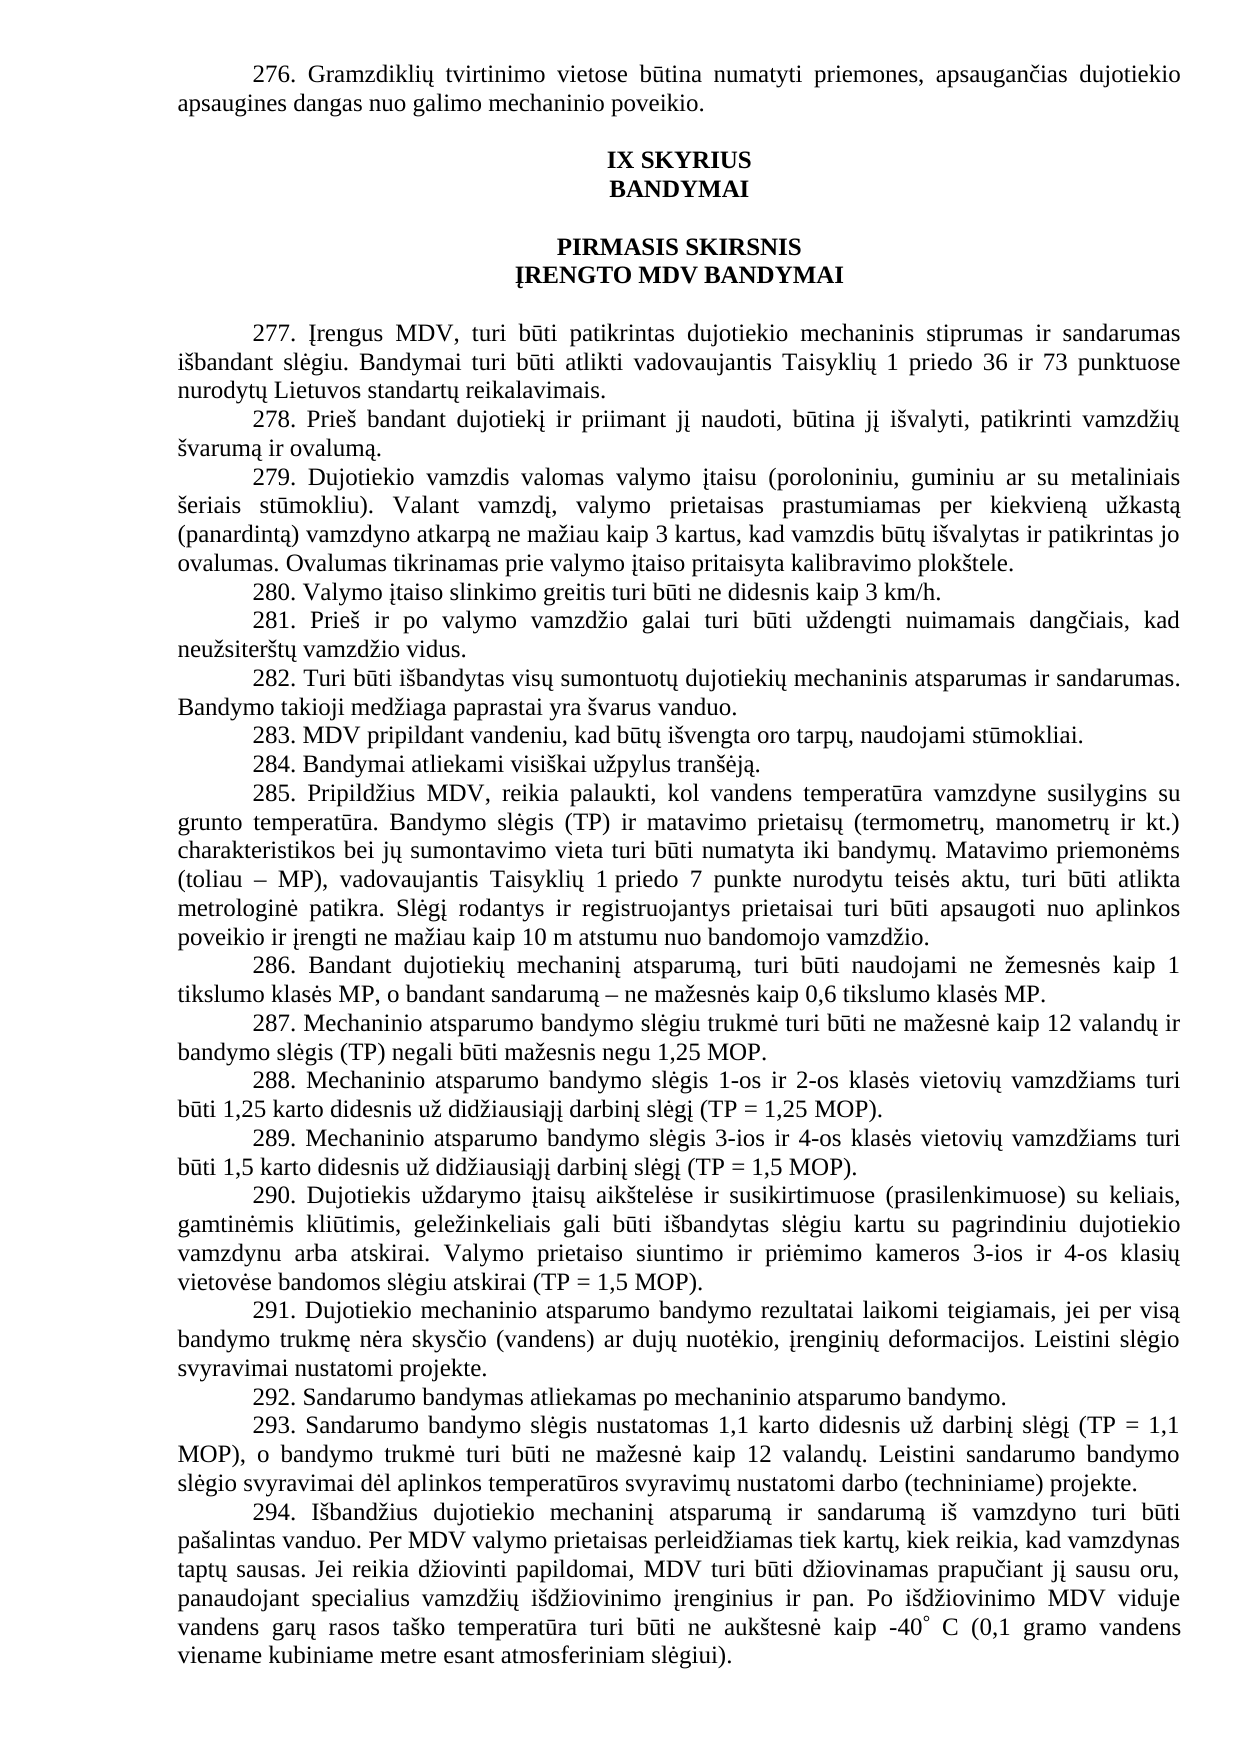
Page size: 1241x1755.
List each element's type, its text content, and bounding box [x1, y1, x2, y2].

text 283. MDV pripildant vandeniu, kad būtų išvengta oro tarpų, naudojami stūmokliai. [177, 720, 1181, 749]
text 293. Sandarumo bandymo slėgis nustatomas 1,1 karto didesnis už darbinį slėgį (TP = 1,1 MOP), o bandymo trukmė turi būti ne mažesnė kaip 12 valandų. Leistini sandarumo bandymo slėgio svyravimai dėl aplinkos temperatūros svyravimų nustatomi darbo (techniniame) projekte. [177, 1410, 1181, 1497]
text ĮRENGTO MDV BANDYMAI [177, 260, 1181, 289]
text 292. Sandarumo bandymas atliekamas po mechaninio atsparumo bandymo. [177, 1382, 1181, 1410]
text 291. Dujotiekio mechaninio atsparumo bandymo rezultatai laikomi teigiamais, jei per visą bandymo trukmę nėra skysčio (vandens) ar dujų nuotėkio, įrenginių deformacijos. Leistini slėgio svyravimai nustatomi projekte. [177, 1295, 1181, 1382]
text 280. Valymo įtaiso slinkimo greitis turi būti ne didesnis kaip 3 km/h. [177, 577, 1181, 605]
text 289. Mechaninio atsparumo bandymo slėgis 3-ios ir 4-os klasės vietovių vamzdžiams turi būti 1,5 karto didesnis už didžiausiąjį darbinį slėgį (TP = 1,5 MOP). [177, 1123, 1181, 1180]
text 282. Turi būti išbandytas visų sumontuotų dujotiekių mechaninis atsparumas ir sandarumas. Bandymo takioji medžiaga paprastai yra švarus vanduo. [177, 663, 1181, 720]
text 281. Prieš ir po valymo vamzdžio galai turi būti uždengti nuimamais dangčiais, kad neužsiterštų vamzdžio vidus. [177, 605, 1181, 663]
text 277. Įrengus MDV, turi būti patikrintas dujotiekio mechaninis stiprumas ir sandarumas išbandant slėgiu. Bandymai turi būti atlikti vadovaujantis Taisyklių 1 priedo 36 ir 73 punktuose nurodytų Lietuvos standartų reikalavimais. [177, 318, 1181, 404]
text BANDYMAI [177, 174, 1181, 203]
text 278. Prieš bandant dujotiekį ir priimant jį naudoti, būtina jį išvalyti, patikrinti vamzdžių švarumą ir ovalumą. [177, 404, 1181, 462]
text 286. Bandant dujotiekių mechaninį atsparumą, turi būti naudojami ne žemesnės kaip 1 tikslumo klasės MP, o bandant sandarumą – ne mažesnės kaip 0,6 tikslumo klasės MP. [177, 950, 1181, 1008]
text 279. Dujotiekio vamzdis valomas valymo įtaisu (poroloniniu, guminiu ar su metaliniais šeriais stūmokliu). Valant vamzdį, valymo prietaisas prastumiamas per kiekvieną užkastą (panardintą) vamzdyno atkarpą ne mažiau kaip 3 kartus, kad vamzdis būtų išvalytas ir patikrintas jo ovalumas. Ovalumas tikrinamas prie valymo įtaiso pritaisyta kalibravimo plokštele. [177, 462, 1181, 577]
text 290. Dujotiekis uždarymo įtaisų aikštelėse ir susikirtimuose (prasilenkimuose) su keliais, gamtinėmis kliūtimis, geležinkeliais gali būti išbandytas slėgiu kartu su pagrindiniu dujotiekio vamzdynu arba atskirai. Valymo prietaiso siuntimo ir priėmimo kameros 3-ios ir 4-os klasių vietovėse bandomos slėgiu atskirai (TP = 1,5 MOP). [177, 1180, 1181, 1295]
text IX SKYRIUS [177, 145, 1181, 174]
text 284. Bandymai atliekami visiškai užpylus tranšėją. [177, 749, 1181, 778]
text 288. Mechaninio atsparumo bandymo slėgis 1-os ir 2-os klasės vietovių vamzdžiams turi būti 1,25 karto didesnis už didžiausiąjį darbinį slėgį (TP = 1,25 MOP). [177, 1065, 1181, 1123]
text 294. Išbandžius dujotiekio mechaninį atsparumą ir sandarumą iš vamzdyno turi būti pašalintas vanduo. Per MDV valymo prietaisas perleidžiamas tiek kartų, kiek reikia, kad vamzdynas taptų sausas. Jei reikia džiovinti papildomai, MDV turi būti džiovinamas prapučiant jį sausu oru, panaudojant specialius vamzdžių išdžiovinimo įrenginius ir pan. Po išdžiovinimo MDV viduje vandens garų rasos taško temperatūra turi būti ne aukštesnė kaip -40 C (0,1 gramo vandens viename kubiniame metre esant atmosferiniam slėgiui). [177, 1497, 1181, 1669]
text 276. Gramzdiklių tvirtinimo vietose būtina numatyti priemones, apsaugančias dujotiekio apsaugines dangas nuo galimo mechaninio poveikio. [177, 59, 1181, 117]
text PIRMASIS SKIRSNIS [177, 232, 1181, 260]
text 285. Pripildžius MDV, reikia palaukti, kol vandens temperatūra vamzdyne susilygins su grunto temperatūra. Bandymo slėgis (TP) ir matavimo prietaisų (termometrų, manometrų ir kt.) charakteristikos bei jų sumontavimo vieta turi būti numatyta iki bandymų. Matavimo priemonėms (toliau – MP), vadovaujantis Taisyklių 1 priedo 7 punkte nurodytu teisės aktu, turi būti atlikta metrologinė patikra. Slėgį rodantys ir registruojantys prietaisai turi būti apsaugoti nuo aplinkos poveikio ir įrengti ne mažiau kaip 10 m atstumu nuo bandomojo vamzdžio. [177, 778, 1181, 950]
text 287. Mechaninio atsparumo bandymo slėgiu trukmė turi būti ne mažesnė kaip 12 valandų ir bandymo slėgis (TP) negali būti mažesnis negu 1,25 MOP. [177, 1008, 1181, 1065]
